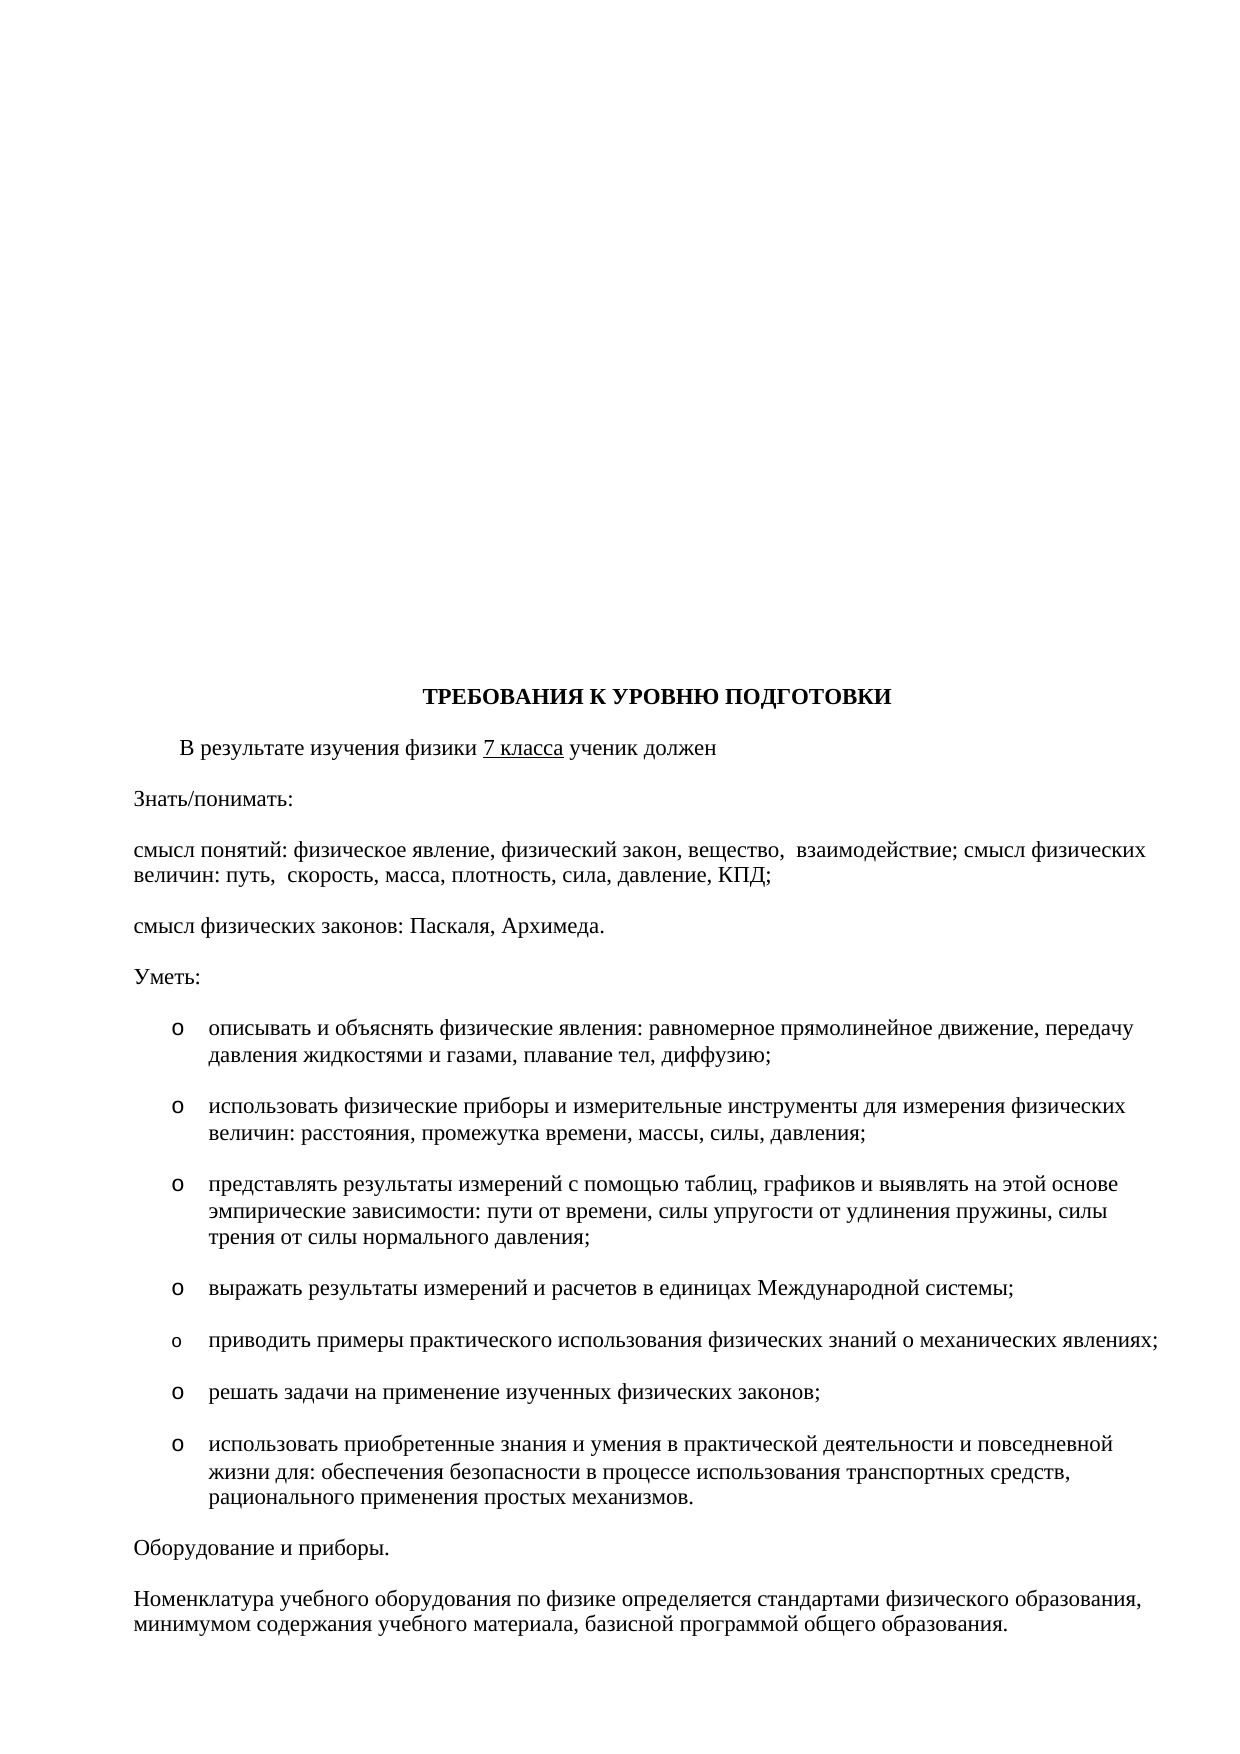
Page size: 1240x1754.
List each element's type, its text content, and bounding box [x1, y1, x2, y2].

list представлять результаты измерений с помощью таблиц, графиков и выявлять на этой основе эмпирические зависимости: пути от времени, силы упругости от удлинения пружины, силы трения от силы нормального давления; [171, 1171, 1181, 1249]
text Номенклатура учебного оборудования по физике определяется стандартами физического образования, минимумом содержания учебного материала, базисной программой общего образования. [133, 1586, 1181, 1637]
list описывать и объяснять физические явления: равномерное прямолинейное движение, передачу давления жидкостями и газами, плавание тел, диффузию; [171, 1015, 1181, 1067]
list приводить примеры практического использования физических знаний о механических явлениях; [171, 1327, 1181, 1353]
text В результате изучения физики 7 класса ученик должен [133, 735, 1181, 761]
text Знать/понимать: [133, 786, 1181, 811]
text смысл понятий: физическое явление, физический закон, вещество, взаимодействие; смысл физических величин: путь, скорость, масса, плотность, сила, давление, КПД; [133, 837, 1181, 888]
text Уметь: [133, 964, 1181, 989]
text смысл физических законов: Паскаля, Архимеда. [133, 913, 1181, 938]
list выражать результаты измерений и расчетов в единицах Международной системы; [171, 1274, 1181, 1302]
text ТРЕБОВАНИЯ К УРОВНЮ ПОДГОТОВКИ [133, 684, 1181, 710]
list использовать приобретенные знания и умения в практической деятельности и повседневной жизни для: обеспечения безопасности в процессе использования транспортных средств, рационального применения простых механизмов. [171, 1431, 1181, 1509]
list решать задачи на применение изученных физических законов; [171, 1379, 1181, 1406]
list использовать физические приборы и измерительные инструменты для измерения физических величин: расстояния, промежутка времени, массы, силы, давления; [171, 1093, 1181, 1146]
text Оборудование и приборы. [133, 1535, 1181, 1560]
